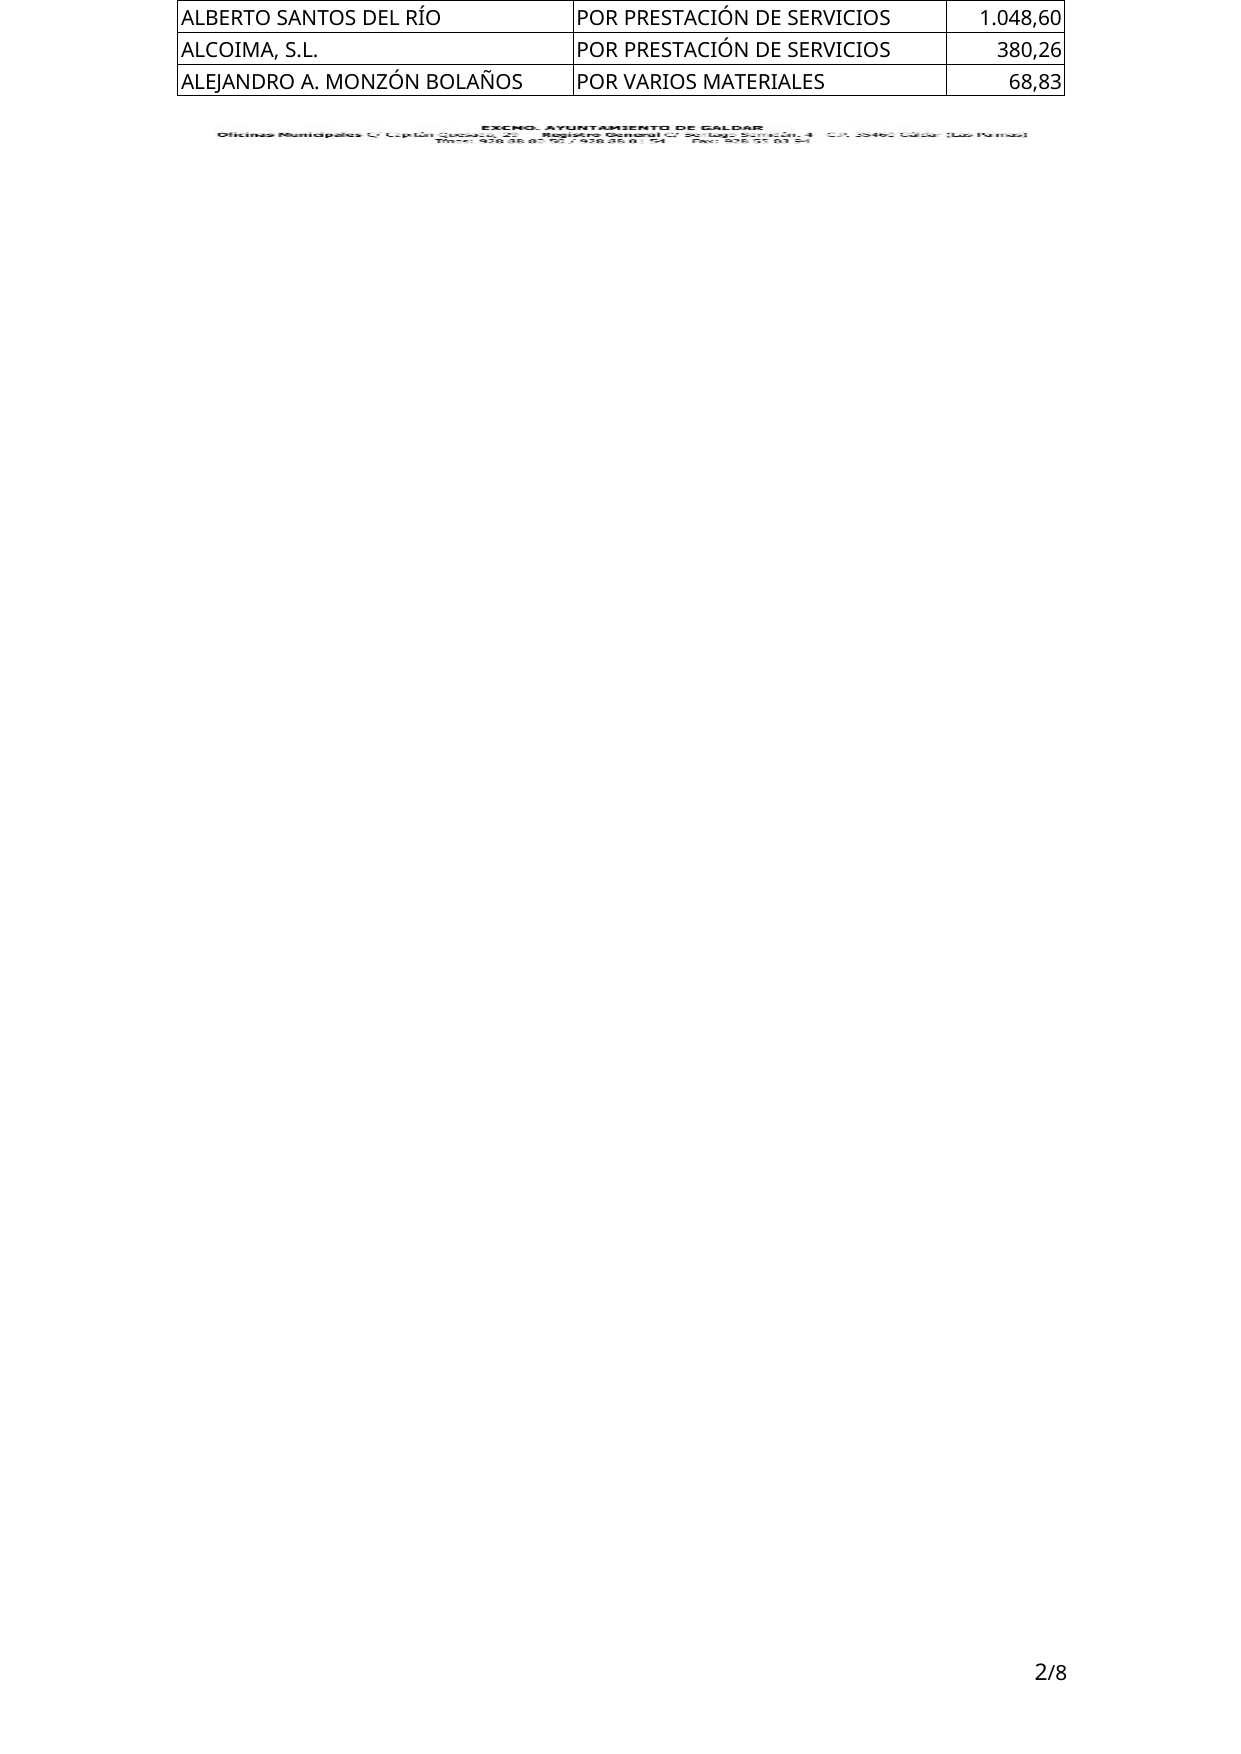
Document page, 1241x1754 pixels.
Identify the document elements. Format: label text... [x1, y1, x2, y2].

table_cell POR PRESTACIÓN DE SERVICIOS [574, 1, 946, 32]
table_cell 68,83 [947, 65, 1064, 95]
table_cell 380,26 [947, 33, 1064, 63]
table_cell ALBERTO SANTOS DEL RÍO [178, 1, 573, 32]
table_cell POR PRESTACIÓN DE SERVICIOS [574, 33, 946, 63]
table_cell ALEJANDRO A. MONZÓN BOLAÑOS [178, 65, 573, 95]
table_cell POR VARIOS MATERIALES [574, 65, 946, 95]
table_cell 1.048,60 [947, 1, 1064, 32]
table_cell ALCOIMA, S.L. [178, 33, 573, 63]
